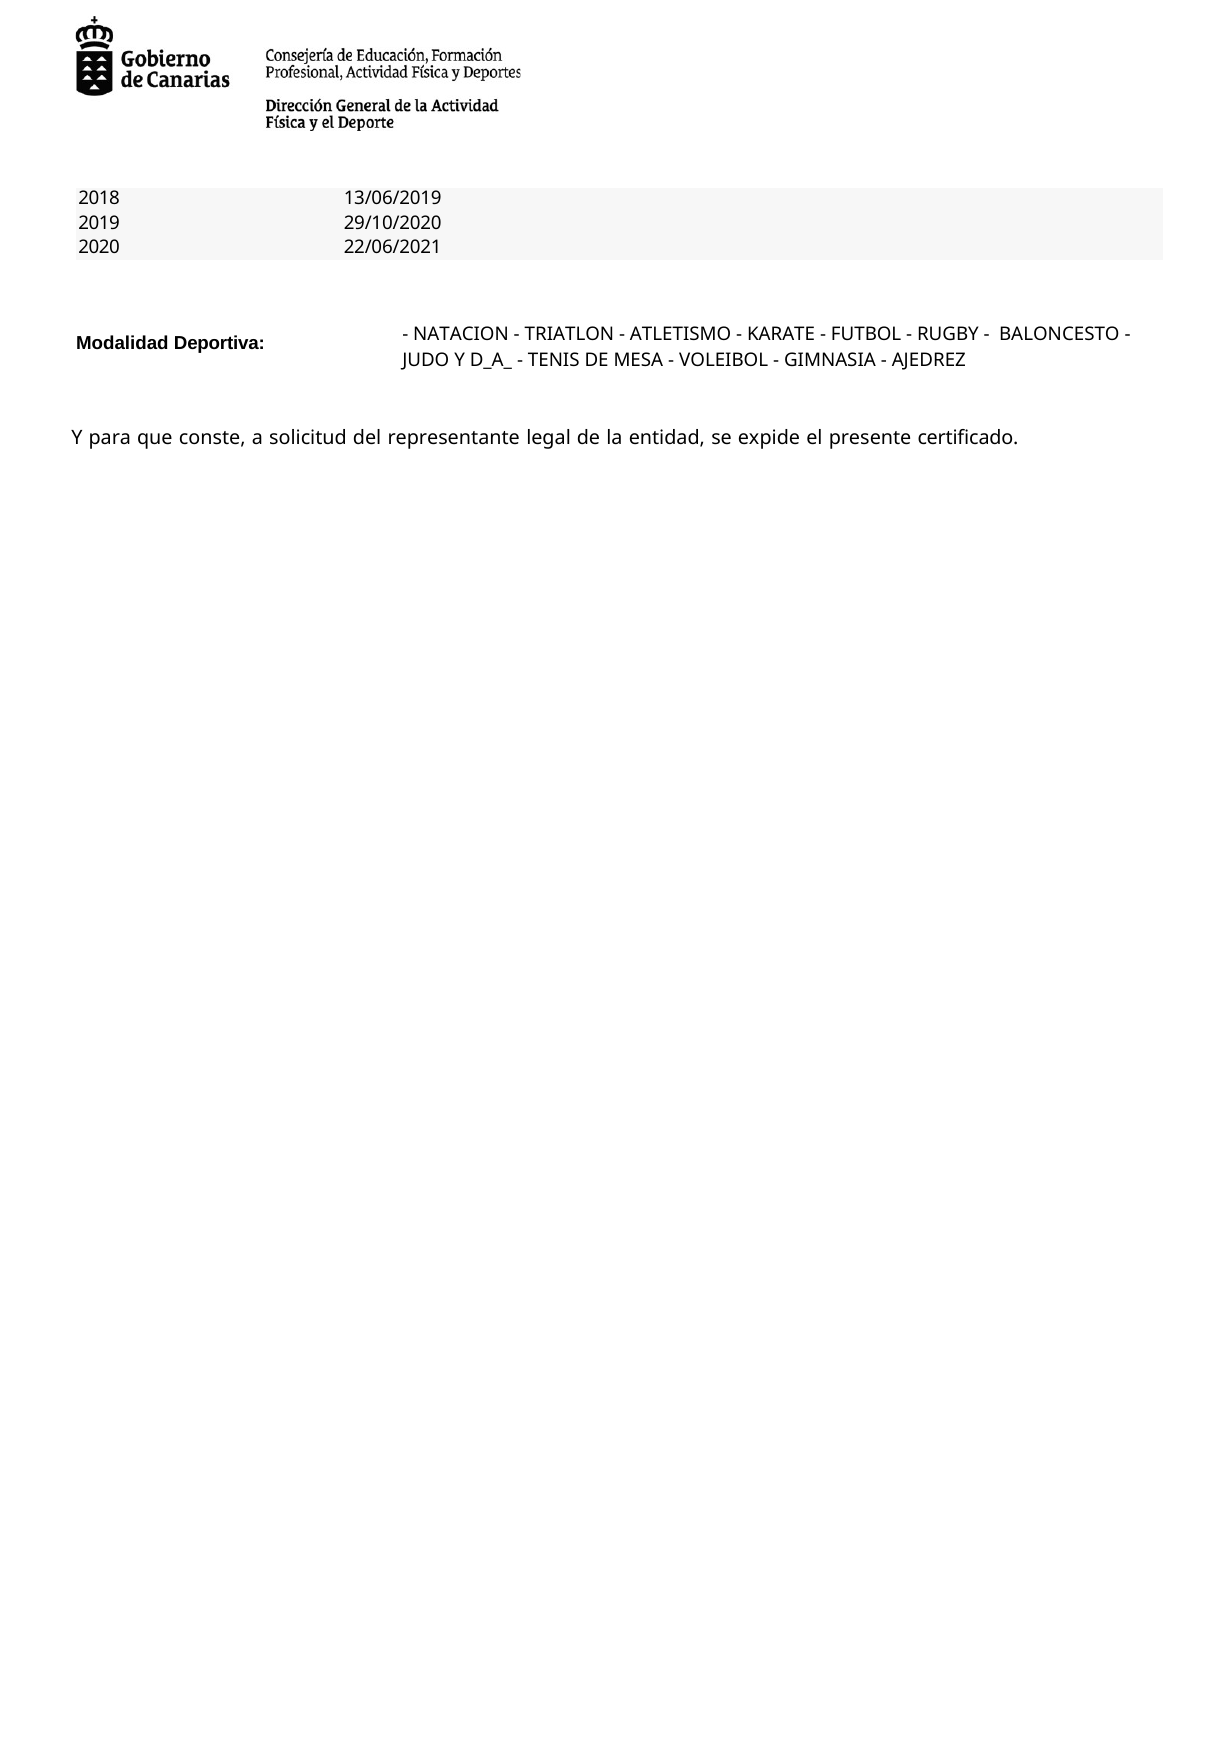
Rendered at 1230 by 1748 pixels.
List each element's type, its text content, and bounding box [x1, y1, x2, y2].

table_cell 22/06/2021 [342, 236, 1163, 260]
table_header 2018 [76, 188, 342, 211]
table_cell 2019 [76, 211, 342, 236]
text Y para que conste, a solicitud del representante legal de la entidad, se expide el presente certificado. [71, 423, 1170, 450]
text Modalidad Deportiva: [76, 332, 397, 353]
table_cell 2020 [76, 236, 342, 260]
table_cell 29/10/2020 [342, 211, 1163, 236]
text - NATACION - TRIATLON - ATLETISMO - KARATE - FUTBOL - RUGBY - BALONCESTO - JUDO Y D_A_ - TENIS DE MESA - VOLEIBOL - GIMNASIA - AJEDREZ [402, 321, 1149, 366]
table_header 13/06/2019 [342, 188, 1163, 211]
